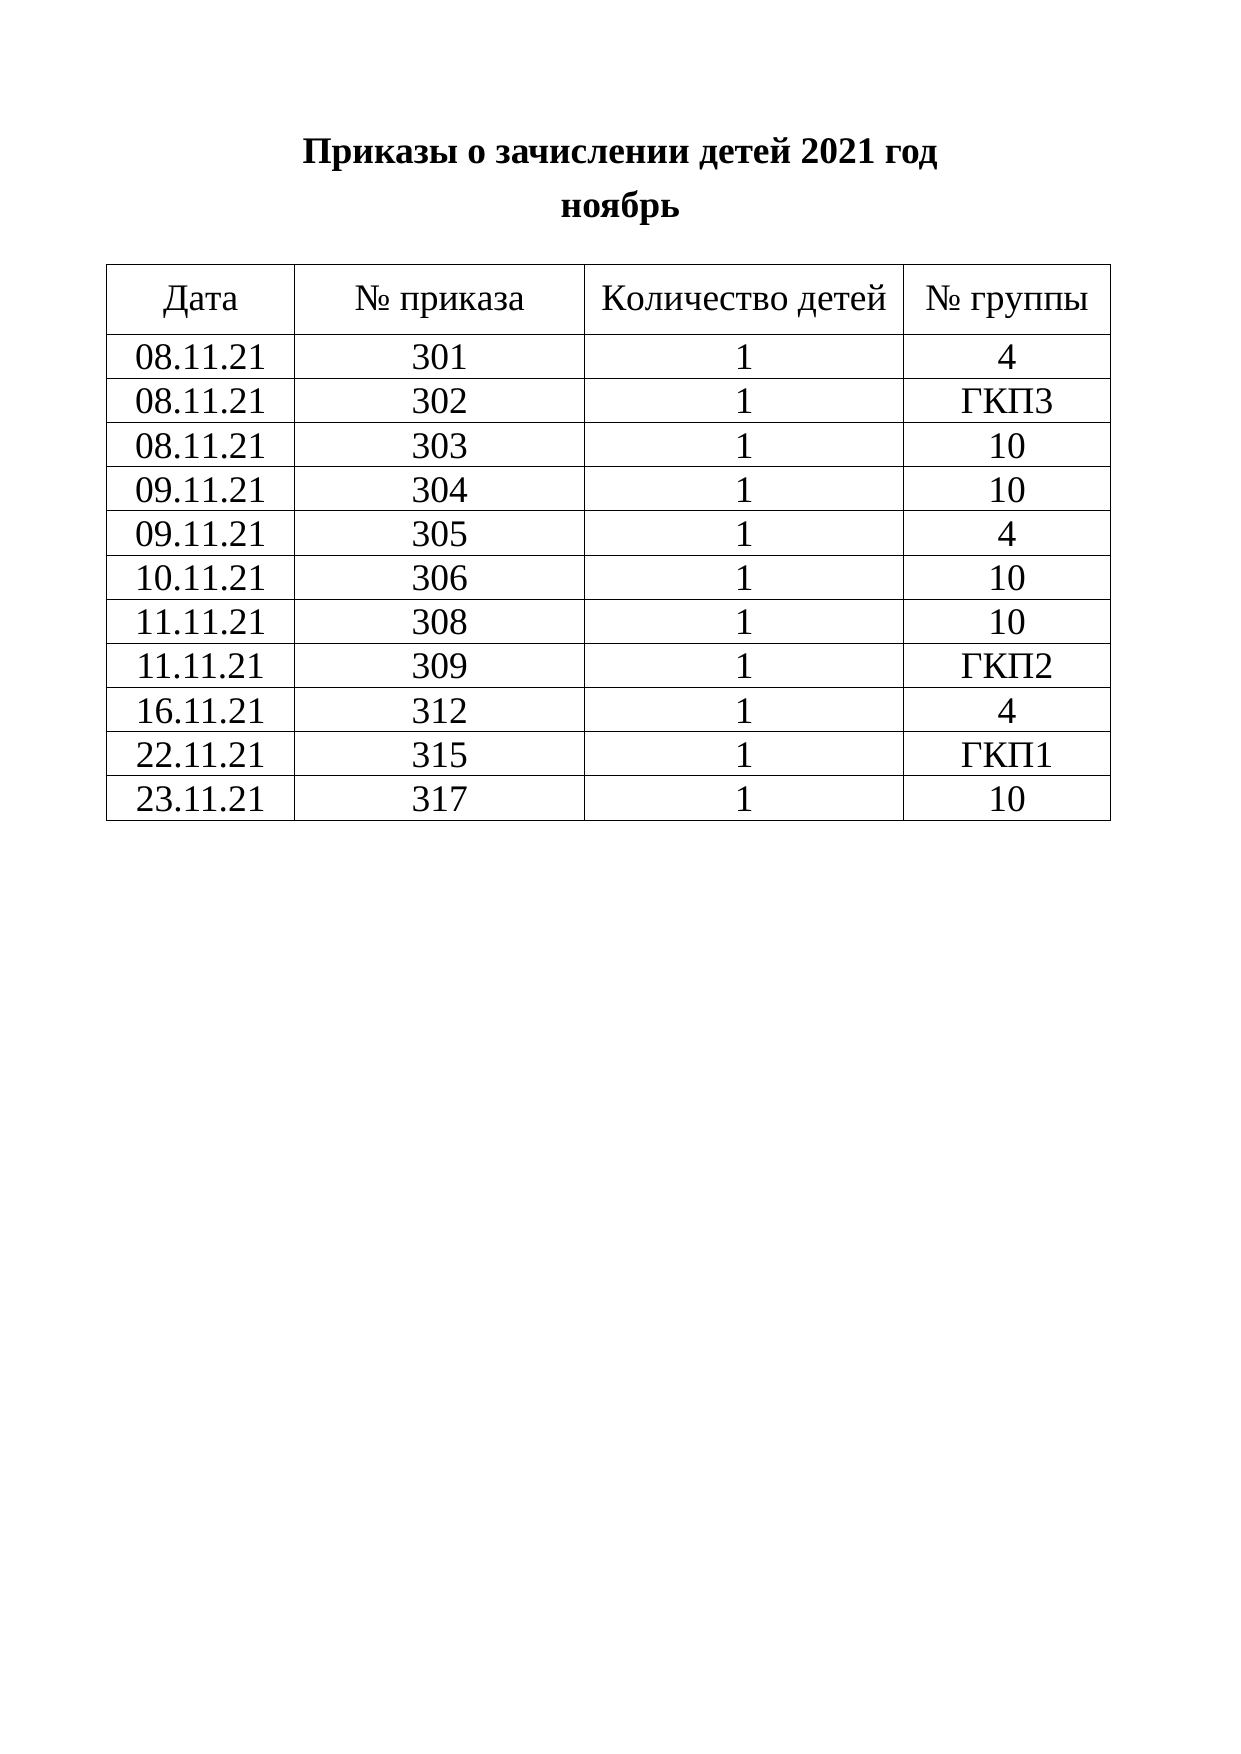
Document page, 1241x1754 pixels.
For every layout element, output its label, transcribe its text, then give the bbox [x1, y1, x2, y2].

table_cell 302 [295, 379, 584, 422]
table_header Дата [107, 265, 294, 334]
table_cell 23.11.21 [107, 776, 294, 819]
table_cell 305 [295, 511, 584, 554]
table_cell ГКП2 [904, 644, 1110, 687]
table_cell 11.11.21 [107, 600, 294, 643]
table_cell 1 [585, 600, 903, 643]
table_cell 10 [904, 776, 1110, 819]
table_cell 1 [585, 423, 903, 466]
table_cell 4 [904, 335, 1110, 378]
table_cell 09.11.21 [107, 467, 294, 510]
table_cell 1 [585, 379, 903, 422]
table_cell 312 [295, 688, 584, 731]
table_cell 309 [295, 644, 584, 687]
table_cell 301 [295, 335, 584, 378]
table_cell 308 [295, 600, 584, 643]
table_cell 1 [585, 776, 903, 819]
table_cell 317 [295, 776, 584, 819]
table_cell ГКП1 [904, 732, 1110, 775]
table_cell 1 [585, 644, 903, 687]
table_header Количество детей [585, 265, 903, 334]
table_cell 1 [585, 556, 903, 599]
table_cell 09.11.21 [107, 511, 294, 554]
table_cell 1 [585, 688, 903, 731]
text Приказы о зачислении детей 2021 год [118, 128, 1122, 172]
table_cell ГКП3 [904, 379, 1110, 422]
table_cell 315 [295, 732, 584, 775]
table_cell 1 [585, 511, 903, 554]
table_cell 10 [904, 600, 1110, 643]
table_cell 4 [904, 688, 1110, 731]
table_cell 10.11.21 [107, 556, 294, 599]
table_header № группы [904, 265, 1110, 334]
table_cell 1 [585, 732, 903, 775]
table_cell 306 [295, 556, 584, 599]
table_cell 08.11.21 [107, 379, 294, 422]
table_cell 303 [295, 423, 584, 466]
table_cell 1 [585, 467, 903, 510]
table_cell 1 [585, 335, 903, 378]
table_cell 304 [295, 467, 584, 510]
table_cell 11.11.21 [107, 644, 294, 687]
table_cell 08.11.21 [107, 335, 294, 378]
table_cell 16.11.21 [107, 688, 294, 731]
table_header № приказа [295, 265, 584, 334]
table_cell 4 [904, 511, 1110, 554]
table_cell 10 [904, 423, 1110, 466]
table_cell 10 [904, 556, 1110, 599]
table_cell 22.11.21 [107, 732, 294, 775]
table_cell 10 [904, 467, 1110, 510]
text ноябрь [118, 182, 1122, 225]
table_cell 08.11.21 [107, 423, 294, 466]
